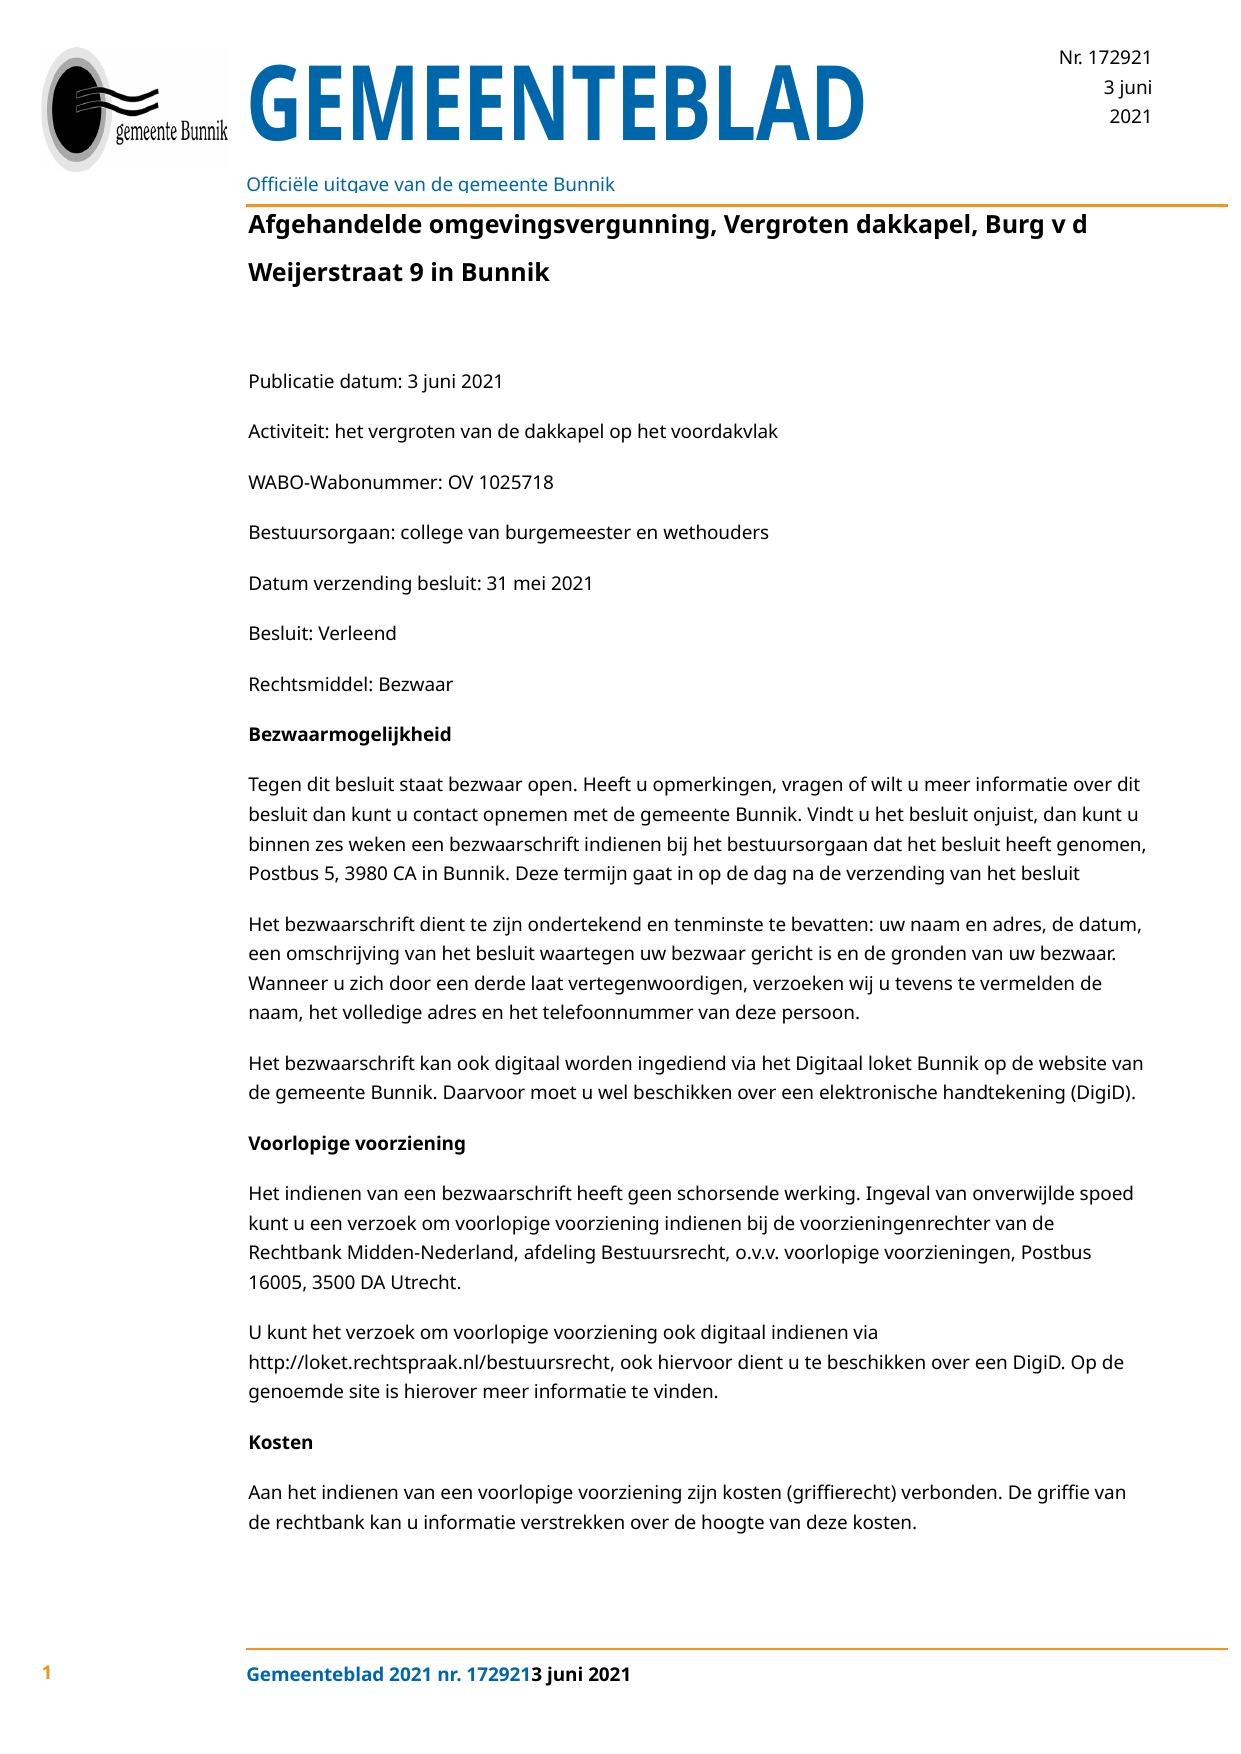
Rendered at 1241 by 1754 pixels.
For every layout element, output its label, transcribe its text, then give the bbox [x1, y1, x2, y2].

text Activiteit: het vergroten van de dakkapel op het voordakvlak [248, 419, 1152, 444]
text Publicatie datum: 3 juni 2021 [248, 368, 1152, 394]
picture [41, 47, 231, 172]
text Het bezwaarschrift dient te zijn ondertekend en tenminste te bevatten: uw naam en adres, de datum, een omschrijving van het besluit waartegen uw bezwaar gericht is en de gronden van uw bezwaar. Wanneer u zich door een derde laat vertegenwoordigen, verzoeken wij u tevens te vermelden de naam, het volledige adres en het telefoonnummer van deze persoon. [248, 911, 1152, 1025]
text Tegen dit besluit staat bezwaar open. Heeft u opmerkingen, vragen of wilt u meer informatie over dit besluit dan kunt u contact opnemen met de gemeente Bunnik. Vindt u het besluit onjuist, dan kunt u binnen zes weken een bezwaarschrift indienen bij het bestuursorgaan dat het besluit heeft genomen, Postbus 5, 3980 CA in Bunnik. Deze termijn gaat in op de dag na de verzending van het besluit [248, 772, 1152, 886]
text Bestuursorgaan: college van burgemeester en wethouders [248, 519, 1152, 545]
text Besluit: Verleend [248, 620, 1152, 646]
text WABO-Wabonummer: OV 1025718 [248, 469, 1152, 495]
text Bezwaarmogelijkheid [248, 721, 1152, 747]
text Kosten [248, 1429, 1152, 1455]
text Het bezwaarschrift kan ook digitaal worden ingediend via het Digitaal loket Bunnik op de website van de gemeente Bunnik. Daarvoor moet u wel beschikken over een elektronische handtekening (DigiD). [248, 1050, 1152, 1105]
text Afgehandelde omgevingsvergunning, Vergroten dakkapel, Burg v d Weijerstraat 9 in Bunnik [248, 207, 1152, 288]
text Het indienen van een bezwaarschrift heeft geen schorsende werking. Ingeval van onverwijlde spoed kunt u een verzoek om voorlopige voorziening indienen bij de voorzieningenrechter van de Rechtbank Midden-Nederland, afdeling Bestuursrecht, o.v.v. voorlopige voorzieningen, Postbus 16005, 3500 DA Utrecht. [248, 1180, 1152, 1295]
text Datum verzending besluit: 31 mei 2021 [248, 570, 1152, 596]
text Voorlopige voorziening [248, 1130, 1152, 1156]
text Rechtsmiddel: Bezwaar [248, 671, 1152, 697]
text Aan het indienen van een voorlopige voorziening zijn kosten (griffierecht) verbonden. De griffie van de rechtbank kan u informatie verstrekken over de hoogte van deze kosten. [248, 1479, 1152, 1535]
text U kunt het verzoek om voorlopige voorziening ook digitaal indienen via http://loket.rechtspraak.nl/bestuursrecht, ook hiervoor dient u te beschikken over een DigiD. Op de genoemde site is hierover meer informatie te vinden. [248, 1319, 1152, 1404]
